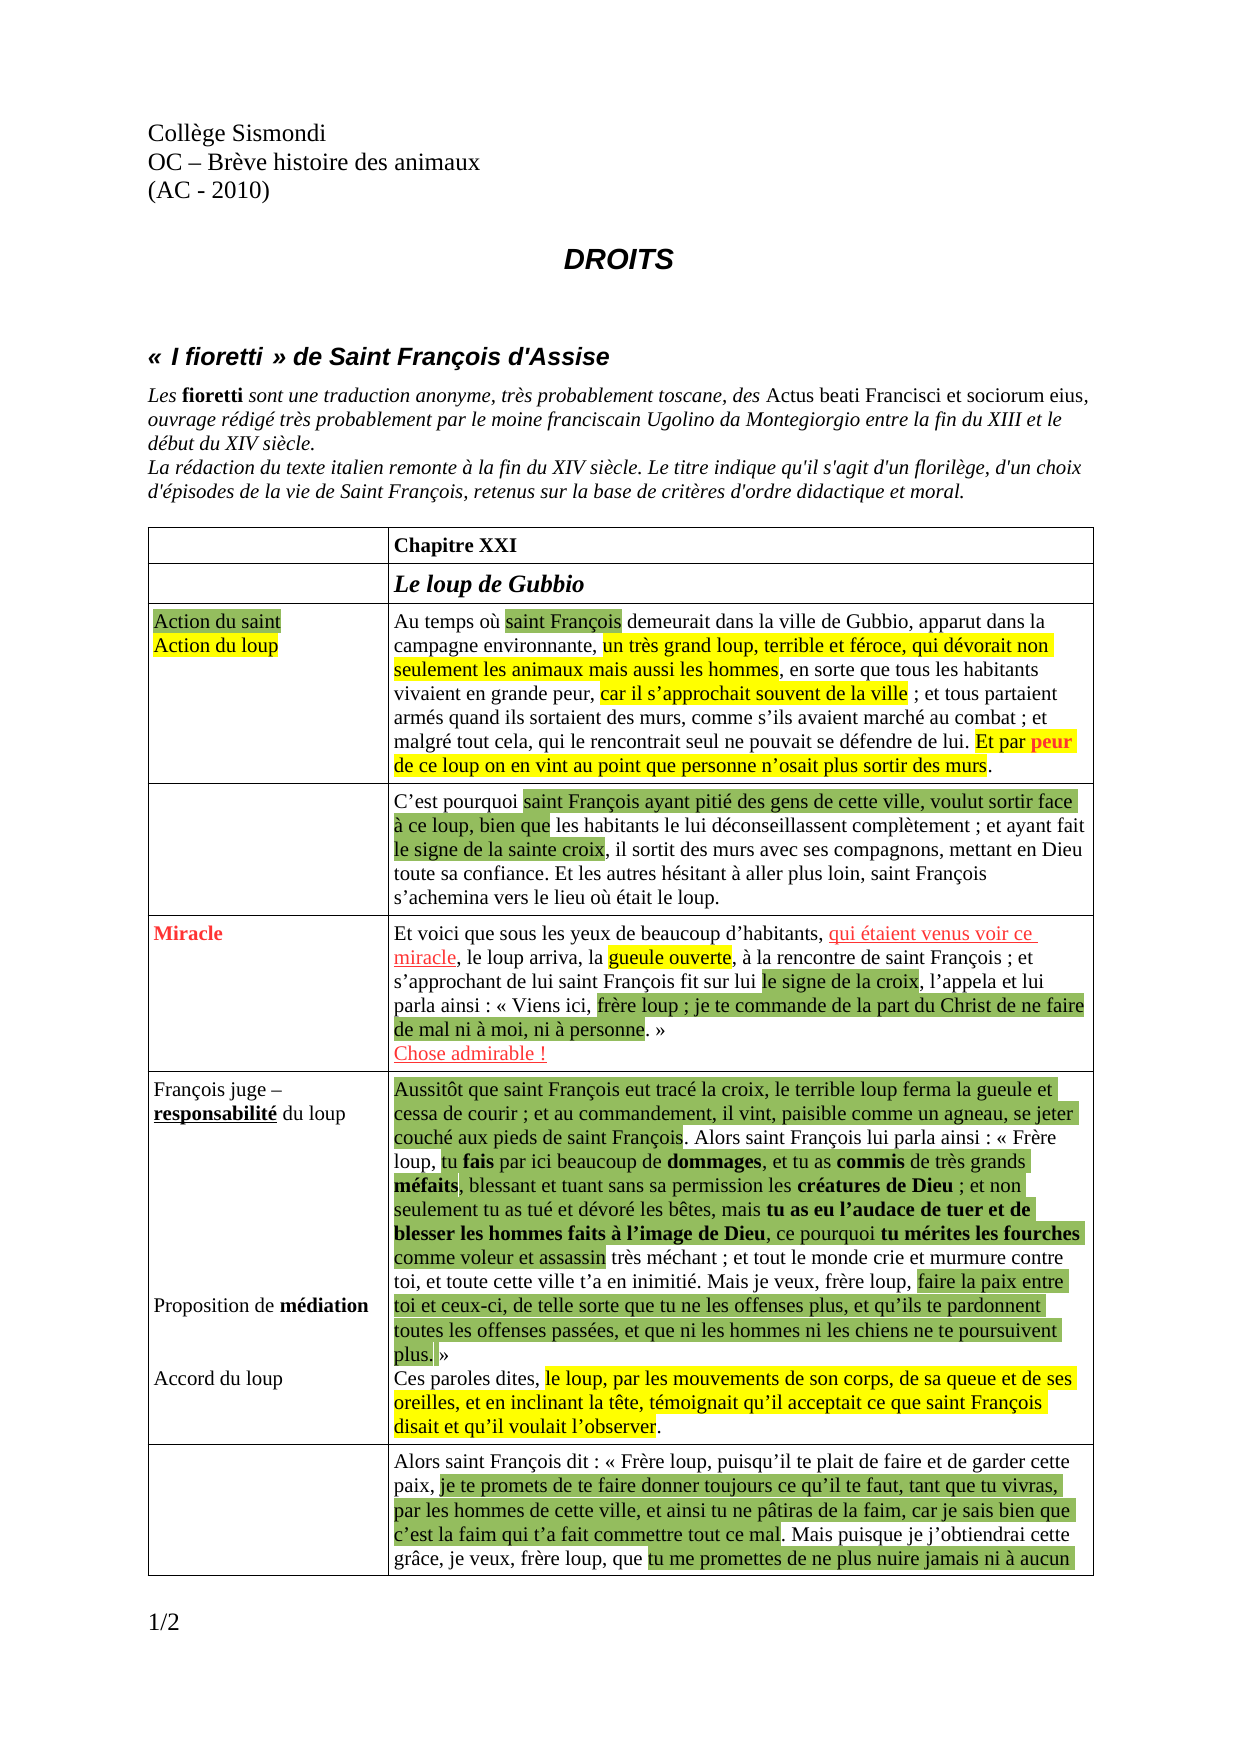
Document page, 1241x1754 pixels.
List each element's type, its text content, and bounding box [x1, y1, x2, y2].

text Collège Sismondi OC – Brève histoire des animaux (AC - 2010) [148, 118, 1093, 204]
table_cell Au temps où saint François demeurait dans la ville de Gubbio, apparut dans la campagne environnante, un très grand loup, terrible et féroce, qui dévorait non seulement les animaux mais aussi les hommes, en sorte que tous les habitants vivaient en grande peur, car il s’approchait souvent de la ville ; et tous partaient armés quand ils sortaient des murs, comme s’ils avaient marché au combat ; et malgré tout cela, qui le rencontrait seul ne pouvait se défendre de lui. Et par peur de ce loup on en vint au point que personne n’osait plus sortir des murs. [389, 604, 1093, 783]
table_cell Le loup de Gubbio [389, 564, 1093, 603]
table_header [149, 528, 388, 563]
table_cell Alors saint François dit : « Frère loup, puisqu’il te plait de faire et de garder cette paix, je te promets de te faire donner toujours ce qu’il te faut, tant que tu vivras, par les hommes de cette ville, et ainsi tu ne pâtiras de la faim, car je sais bien que c’est la faim qui t’a fait commettre tout ce mal. Mais puisque je j’obtiendrai cette grâce, je veux, frère loup, que tu me promettes de ne plus nuire jamais ni à aucun [389, 1445, 1093, 1575]
table_cell [149, 564, 388, 603]
table_cell [149, 784, 388, 915]
table_header Chapitre XXI [389, 528, 1093, 563]
table_cell Miracle [149, 916, 388, 1071]
text Les fioretti sont une traduction anonyme, très probablement toscane, des Actus beati Francisci et sociorum eius, ouvrage rédigé très probablement par le moine franciscain Ugolino da Montegiorgio entre la fin du XIII et le début du XIV siècle. [148, 383, 1093, 455]
table_cell Et voici que sous les yeux de beaucoup d’habitants, qui étaient venus voir ce miracle, le loup arriva, la gueule ouverte, à la rencontre de saint François ; et s’approchant de lui saint François fit sur lui le signe de la croix, l’appela et lui parla ainsi : « Viens ici, frère loup ; je te commande de la part du Christ de ne faire de mal ni à moi, ni à personne. » Chose admirable ! [389, 916, 1093, 1071]
table_cell Action du saint Action du loup [149, 604, 388, 783]
subtitle « I fioretti » de Saint François d'Assise [148, 342, 1093, 370]
text La rédaction du texte italien remonte à la fin du XIV siècle. Le titre indique qu'il s'agit d'un florilège, d'un choix d'épisodes de la vie de Saint François, retenus sur la base de critères d'ordre didactique et moral. [148, 455, 1093, 503]
table_cell C’est pourquoi saint François ayant pitié des gens de cette ville, voulut sortir face à ce loup, bien que les habitants le lui déconseillassent complètement ; et ayant fait le signe de la sainte croix, il sortit des murs avec ses compagnons, mettant en Dieu toute sa confiance. Et les autres hésitant à aller plus loin, saint François s’achemina vers le lieu où était le loup. [389, 784, 1093, 915]
subtitle DROITS [148, 242, 1093, 275]
table_cell François juge – responsabilité du loup Proposition de médiation Accord du loup [149, 1072, 388, 1443]
table_cell Aussitôt que saint François eut tracé la croix, le terrible loup ferma la gueule et cessa de courir ; et au commandement, il vint, paisible comme un agneau, se jeter couché aux pieds de saint François. Alors saint François lui parla ainsi : « Frère loup, tu fais par ici beaucoup de dommages, et tu as commis de très grands méfaits, blessant et tuant sans sa permission les créatures de Dieu ; et non seulement tu as tué et dévoré les bêtes, mais tu as eu l’audace de tuer et de blesser les hommes faits à l’image de Dieu, ce pourquoi tu mérites les fourches comme voleur et assassin très méchant ; et tout le monde crie et murmure contre toi, et toute cette ville t’a en inimitié. Mais je veux, frère loup, faire la paix entre toi et ceux-ci, de telle sorte que tu ne les offenses plus, et qu’ils te pardonnent toutes les offenses passées, et que ni les hommes ni les chiens ne te poursuivent plus. » Ces paroles dites, le loup, par les mouvements de son corps, de sa queue et de ses oreilles, et en inclinant la tête, témoignait qu’il acceptait ce que saint François disait et qu’il voulait l’observer. [389, 1072, 1093, 1443]
table_cell [149, 1445, 388, 1575]
